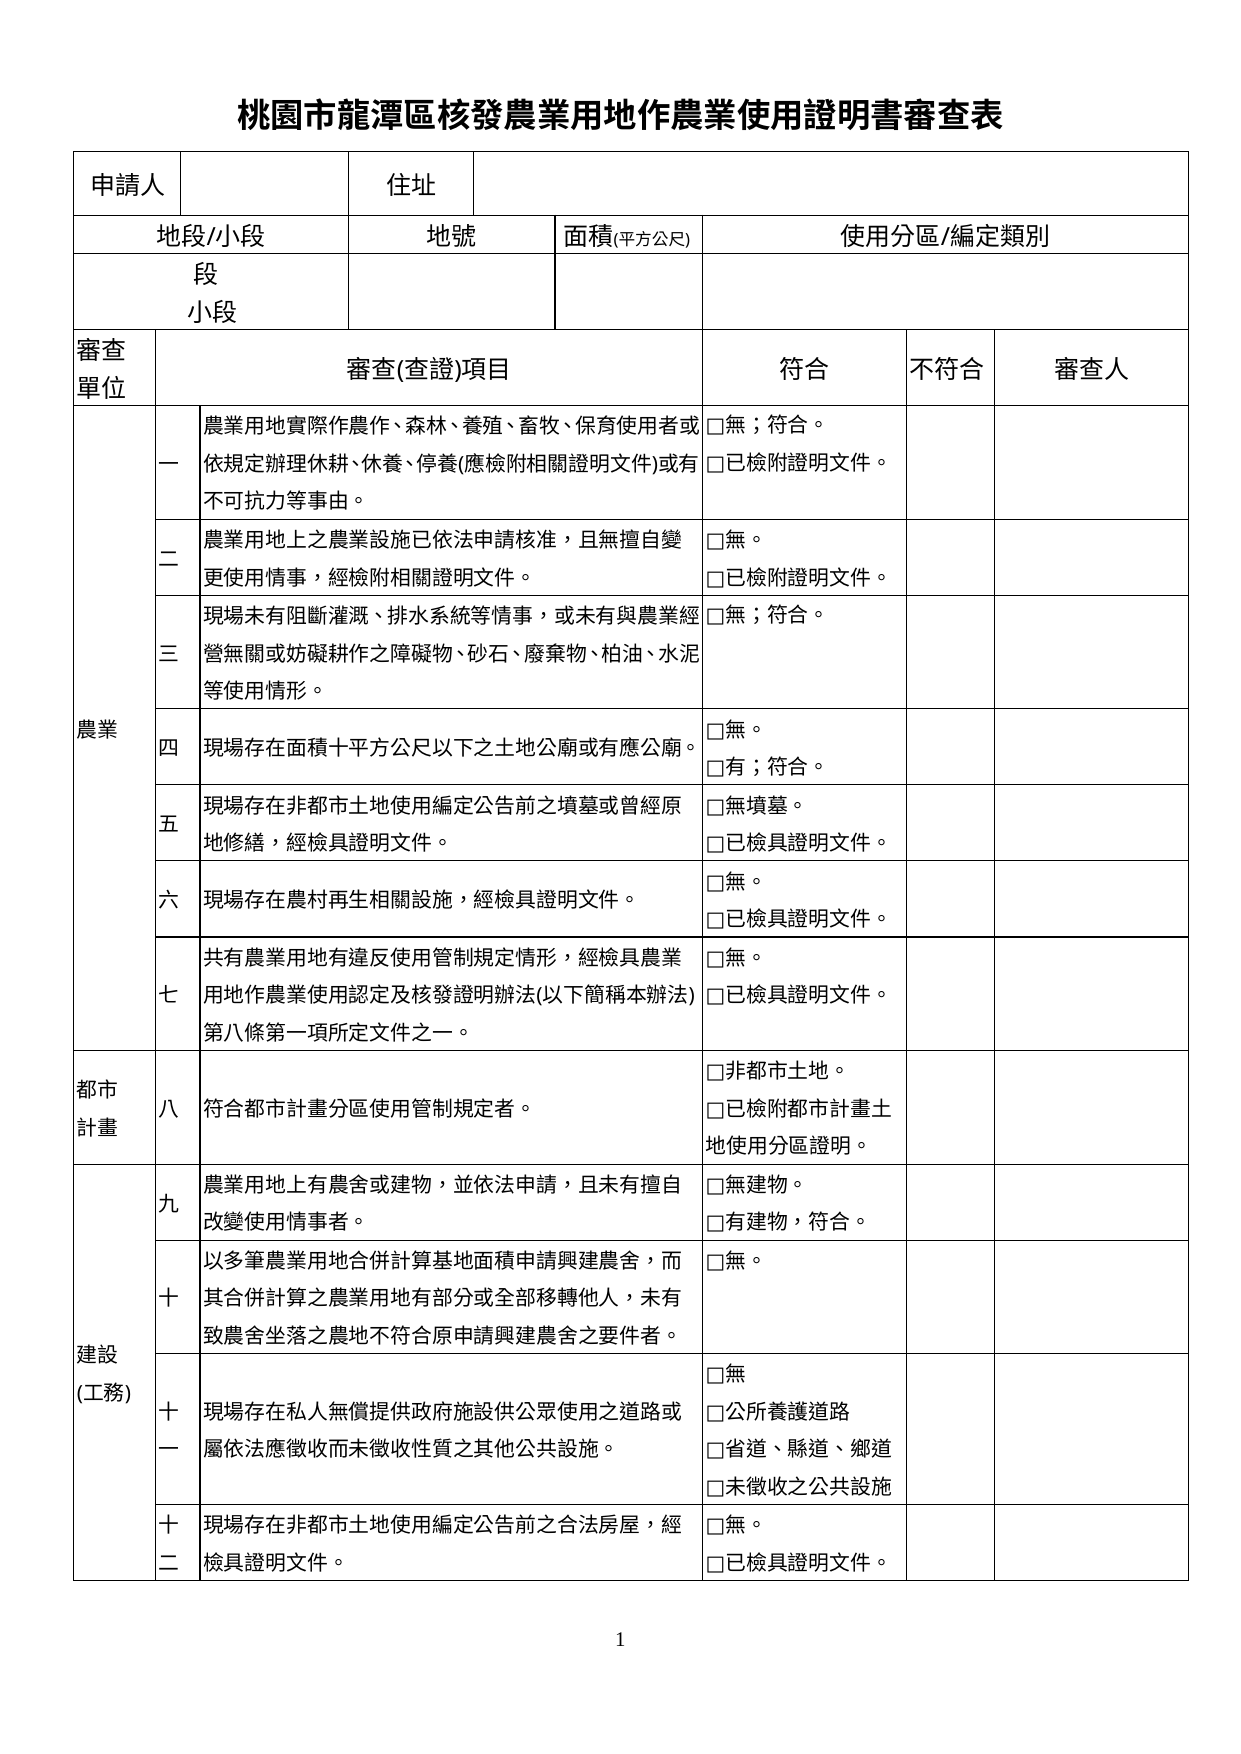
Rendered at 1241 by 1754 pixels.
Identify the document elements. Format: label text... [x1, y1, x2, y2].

table_cell □無。 □已檢具證明文件。 [703, 861, 906, 936]
table_cell □無。 □已檢附證明文件。 [703, 520, 906, 595]
table_cell □無。 [703, 1241, 906, 1353]
table_cell [703, 254, 1188, 329]
table_cell [907, 596, 994, 708]
table_cell 建設 (工務) [74, 1165, 155, 1580]
table_header [181, 152, 348, 214]
table_cell □無墳墓。 □已檢具證明文件。 [703, 785, 906, 860]
table_cell □無建物。 □有建物，符合。 [703, 1165, 906, 1239]
table_cell [907, 1051, 994, 1163]
table_cell 面積(平方公尺) [556, 216, 702, 253]
table_cell [995, 520, 1188, 595]
table_cell [907, 520, 994, 595]
table_cell 十一 [156, 1354, 199, 1504]
table_cell [907, 406, 994, 519]
table_cell 都市 計畫 [74, 1051, 155, 1163]
table_cell 十 [156, 1241, 199, 1353]
table_cell [995, 938, 1188, 1050]
table_header [474, 152, 1188, 214]
table_cell [995, 596, 1188, 708]
table_cell 二 [156, 520, 199, 595]
table_cell [349, 254, 554, 329]
table_cell □無 □公所養護道路 □省道、縣道、鄉道 □未徵收之公共設施 [703, 1354, 906, 1504]
table_cell □非都市土地。 □已檢附都市計畫土地使用分區證明。 [703, 1051, 906, 1163]
table_cell 三 [156, 596, 199, 708]
table_cell [907, 1354, 994, 1504]
table_cell [907, 1165, 994, 1239]
table_cell □無；符合。 □已檢附證明文件。 [703, 406, 906, 519]
table_cell 七 [156, 938, 199, 1050]
table_cell [995, 1505, 1188, 1580]
table_cell [907, 785, 994, 860]
table_cell 五 [156, 785, 199, 860]
table_cell 現場存在面積十平方公尺以下之土地公廟或有應公廟。 [201, 709, 702, 784]
table_cell 六 [156, 861, 199, 936]
table_cell [907, 1505, 994, 1580]
table_cell [995, 1165, 1188, 1239]
table_cell 地段/小段 [74, 216, 348, 253]
table_cell 現場存在農村再生相關設施，經檢具證明文件。 [201, 861, 702, 936]
table_cell 符合都市計畫分區使用管制規定者。 [201, 1051, 702, 1163]
table_cell [907, 1241, 994, 1353]
table_cell 農業 [74, 406, 155, 1050]
table_cell [995, 1051, 1188, 1163]
table_cell 符合 [703, 330, 906, 405]
table_cell [995, 406, 1188, 519]
table_cell [995, 1354, 1188, 1504]
table_cell 現場存在非都市土地使用編定公告前之合法房屋，經檢具證明文件。 [201, 1505, 702, 1580]
table_cell 八 [156, 1051, 199, 1163]
table_cell 一 [156, 406, 199, 519]
table_cell [907, 861, 994, 936]
table_cell □無。 □已檢具證明文件。 [703, 938, 906, 1050]
table_cell [907, 709, 994, 784]
table_cell 農業用地實際作農作、森林、養殖、畜牧、保育使用者或依規定辦理休耕、休養、停養(應檢附相關證明文件)或有不可抗力等事由。 [201, 406, 702, 519]
table_cell 地號 [349, 216, 554, 253]
table_cell 現場未有阻斷灌溉、排水系統等情事，或未有與農業經營無關或妨礙耕作之障礙物、砂石、廢棄物、柏油、水泥等使用情形。 [201, 596, 702, 708]
table_cell [995, 861, 1188, 936]
table_cell 以多筆農業用地合併計算基地面積申請興建農舍，而其合併計算之農業用地有部分或全部移轉他人，未有致農舍坐落之農地不符合原申請興建農舍之要件者。 [201, 1241, 702, 1353]
table_cell [556, 254, 702, 329]
table_cell □無。 □有；符合。 [703, 709, 906, 784]
table_cell 審查(查證)項目 [156, 330, 702, 405]
table_cell 審查人 [995, 330, 1188, 405]
table_cell 現場存在私人無償提供政府施設供公眾使用之道路或屬依法應徵收而未徵收性質之其他公共設施。 [201, 1354, 702, 1504]
table_cell [995, 709, 1188, 784]
table_header 住址 [349, 152, 473, 214]
table_cell [907, 938, 994, 1050]
table_cell 使用分區/編定類別 [703, 216, 1188, 253]
table_cell 不符合 [907, 330, 994, 405]
table_cell 四 [156, 709, 199, 784]
table_cell 段 小段 [74, 254, 348, 329]
table_cell 農業用地上之農業設施已依法申請核准，且無擅自變更使用情事，經檢附相關證明文件。 [201, 520, 702, 595]
table_cell 審查 單位 [74, 330, 155, 405]
table_cell □無；符合。 [703, 596, 906, 708]
table_cell 九 [156, 1165, 199, 1239]
table_cell 農業用地上有農舍或建物，並依法申請，且未有擅自改變使用情事者。 [201, 1165, 702, 1239]
table_cell [995, 1241, 1188, 1353]
table_cell 共有農業用地有違反使用管制規定情形，經檢具農業用地作農業使用認定及核發證明辦法(以下簡稱本辦法)第八條第一項所定文件之一。 [201, 938, 702, 1050]
table_cell 十二 [156, 1505, 199, 1580]
table_header 申請人 [74, 152, 180, 214]
table_cell □無。 □已檢具證明文件。 [703, 1505, 906, 1580]
table_cell [995, 785, 1188, 860]
table_cell 現場存在非都市土地使用編定公告前之墳墓或曾經原地修繕，經檢具證明文件。 [201, 785, 702, 860]
